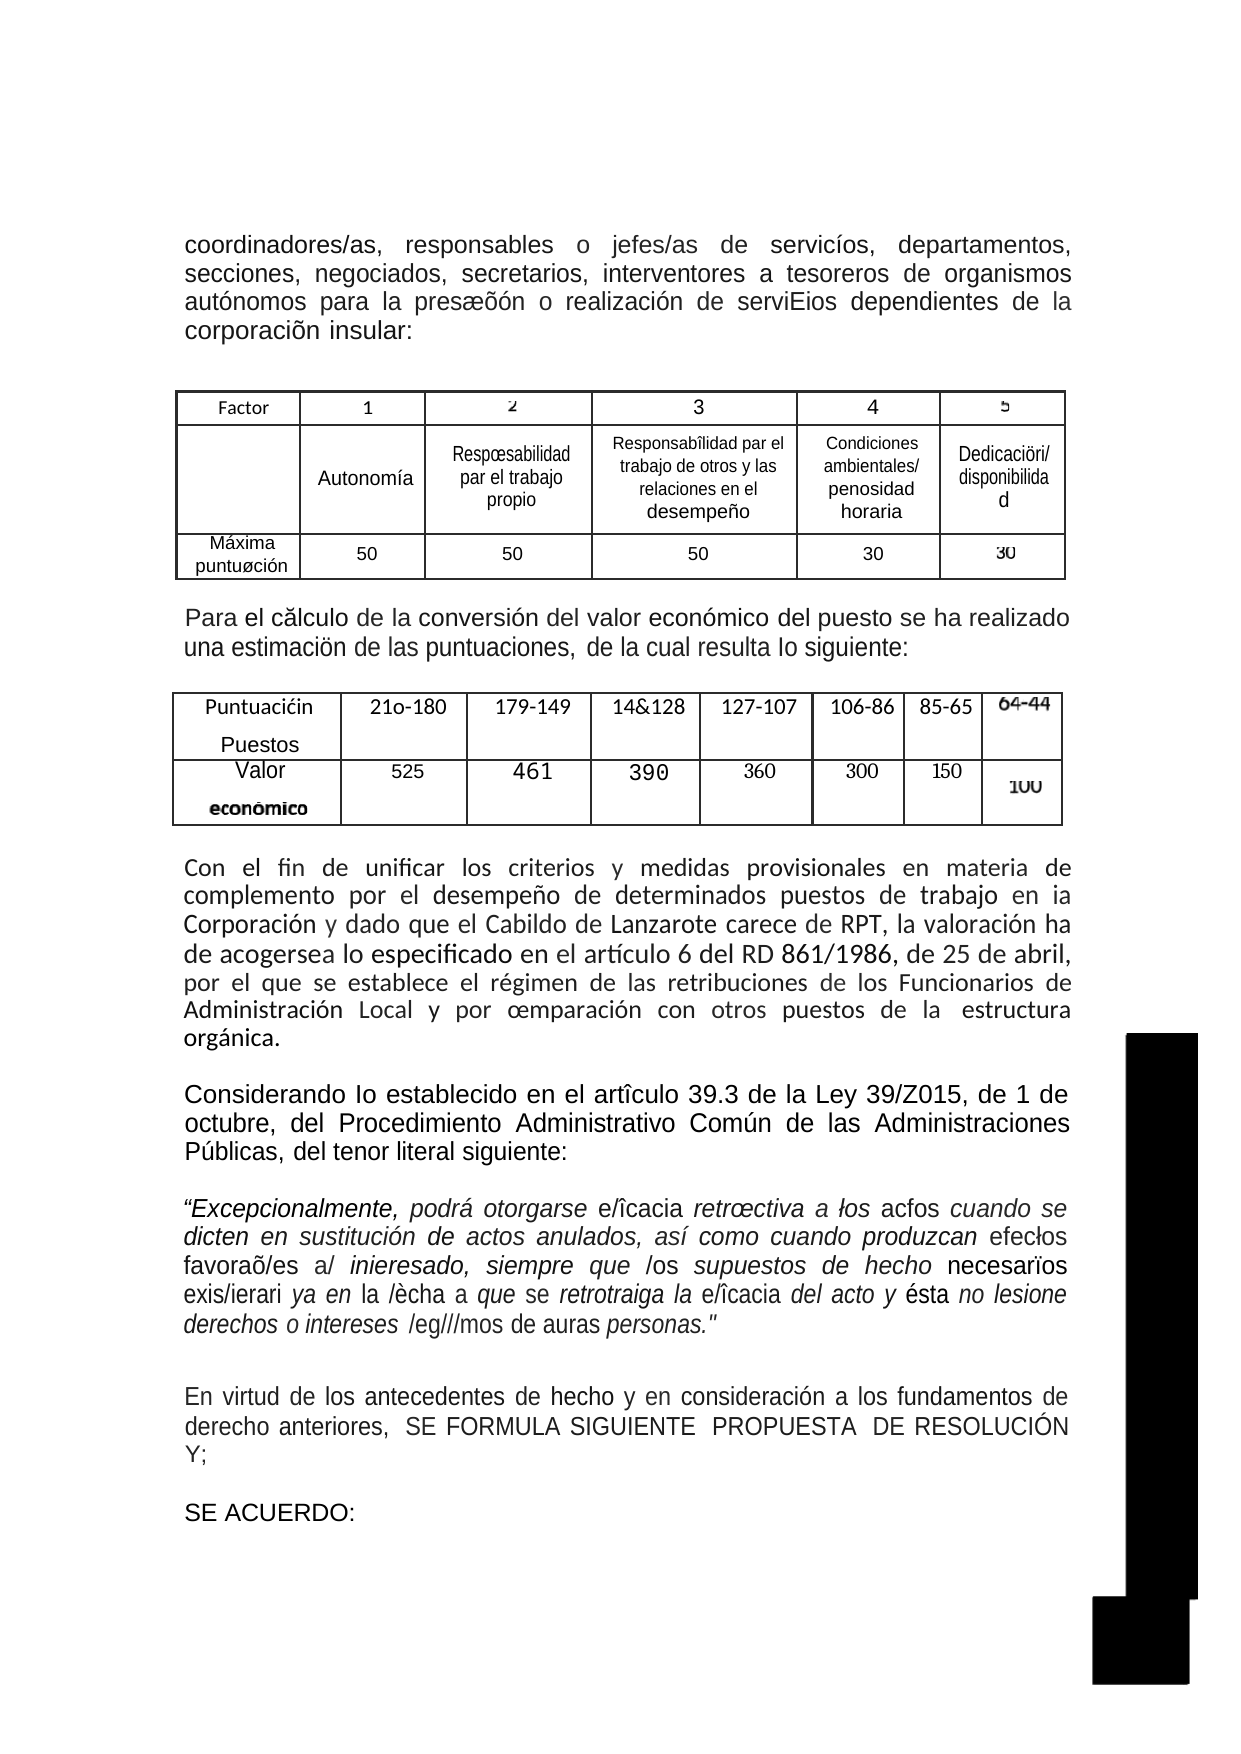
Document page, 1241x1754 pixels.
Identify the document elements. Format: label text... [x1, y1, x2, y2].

table_cell Responsabîlidad par el trabajo de otros y las relaciones en el desempeño [593, 426, 796, 533]
table_cell 150 [905, 761, 981, 824]
table_cell 360 [701, 761, 811, 824]
text “Excepcionalmente, podrá otorgarse e/îcacia retrœctiva a łos acfos cuando se dicten en sustitución de actos anulados, así como cuando produzcan efecłos favoraõ/es a/ inieresado, siempre que /os supuestos de hecho necesarïos exis/ierari ya en la /ècha a que se retrotraiga la e/îcacia del acto y ésta no lesione derechos o intereses /eg///mos de auras personas." [183, 1194, 1068, 1339]
table_cell Condiciones ambientales/ penosidad horaria [798, 426, 939, 533]
text En virtud de los antecedentes de hecho y en consideración a los fundamentos de derecho anteriores, SE FORMULA SIGUIENTE PROPUESTA DE RESOLUCIÓN Y; [184, 1382, 1069, 1468]
table_header 21o-180 [342, 694, 466, 759]
table_header [983, 694, 1061, 759]
text Considerando Io establecido en el artîculo 39.3 de la Ley 39/Z015, de 1 de octubre, del Procedimiento Administrativo Común de las Administraciones Públicas, del tenor literal siguiente: [184, 1081, 1071, 1166]
table_cell Máxima puntuøción [178, 535, 299, 578]
table_cell Valor [174, 761, 340, 824]
table_cell [941, 535, 1064, 578]
table_header 85-65 [905, 694, 981, 759]
table_cell [178, 426, 299, 533]
table_cell 50 [426, 535, 591, 578]
table_header Factor [178, 393, 299, 424]
text Para el călculo de la conversión del valor económico del puesto se ha realizado [184, 604, 1217, 632]
table_cell 300 [814, 761, 903, 824]
picture [209, 802, 308, 815]
table_header [426, 393, 591, 424]
subtitle una estimaciön de las puntuaciones, de la cual resulta Io siguiente: [184, 632, 1217, 663]
table_cell 30 [798, 535, 939, 578]
table_header 3 [593, 393, 796, 424]
table_cell Autonomía [301, 426, 424, 533]
picture [508, 401, 517, 412]
table_header [941, 393, 1064, 424]
table_cell Dedicaciöri/ disponibilida d [941, 426, 1064, 533]
picture [996, 547, 1016, 559]
table_header 106-86 [814, 694, 903, 759]
table_cell [983, 761, 1061, 824]
table_header 127-107 [701, 694, 811, 759]
text SE ACUERDO: [184, 1498, 1091, 1526]
picture [1001, 401, 1010, 412]
text coordinadores/as, responsables o jefes/as de servicíos, departamentos, secciones, negociados, secretarios, interventores a tesoreros de organismos autónomos para la presæõón o realización de serviEios dependientes de la corporaciõn insular: [184, 232, 1072, 345]
picture [1091, 1033, 1198, 1686]
table_header 1 [301, 393, 424, 424]
table_header 14&128 [592, 694, 699, 759]
table_cell 50 [593, 535, 796, 578]
table_header 179-149 [468, 694, 590, 759]
table_cell 50 [301, 535, 424, 578]
table_cell 461 [468, 761, 590, 824]
picture [1009, 781, 1042, 795]
table_cell 390 [592, 761, 699, 824]
table_header Puntuacićin Puestos [174, 694, 340, 759]
text [1198, 1498, 1217, 1526]
text Con el fin de unificar los criterios y medidas provisionales en materia de complemento por el desempeño de determinados puestos de trabajo en ia Corporación y dado que el Cabildo de Lanzarote carece de RPT, la valoración ha de acogersea lo especificado en el artículo 6 del RD 861/1986, de 25 de abril, por el que se establece el régimen de las retribuciones de los Funcionarios de Administración Local y por œmparación con otros puestos de la estructura orgánica. [183, 854, 1072, 1052]
picture [998, 697, 1051, 712]
table_cell Respœsabilidad par el trabajo propio [426, 426, 591, 533]
table_cell 525 [342, 761, 466, 824]
table_header 4 [798, 393, 939, 424]
